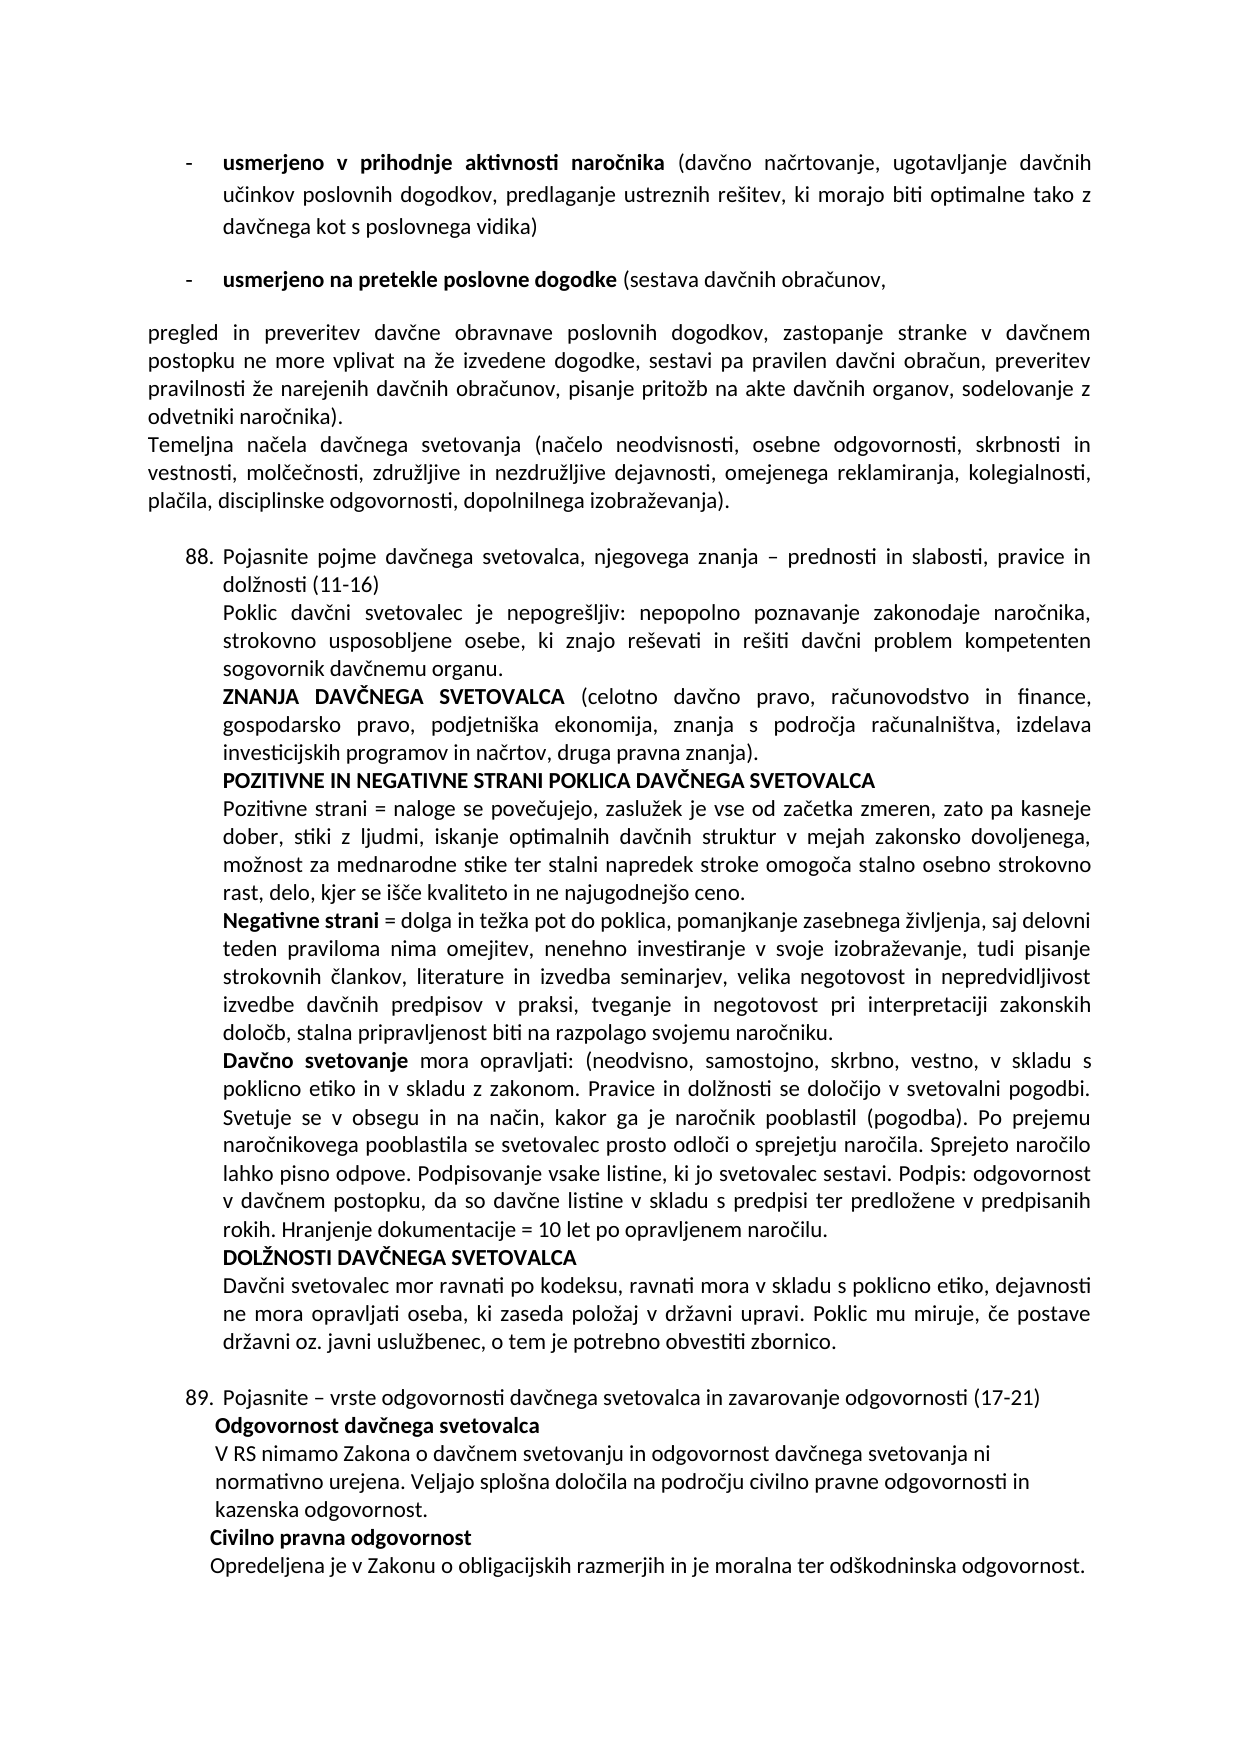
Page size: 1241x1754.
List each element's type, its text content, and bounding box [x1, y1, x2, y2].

text V RS nimamo Zakona o davčnem svetovanju in odgovornost davčnega svetovanja ni [148, 1439, 1093, 1467]
text Odgovornost davčnega svetovalca [148, 1411, 1093, 1439]
list usmerjeno na pretekle poslovne dogodke (sestava davčnih obračunov, [185, 265, 1093, 293]
text kazenska odgovornost. [148, 1495, 1093, 1523]
text Negativne strani = dolga in težka pot do poklica, pomanjkanje zasebnega življenja, saj delovni teden praviloma nima omejitev, nenehno investiranje v svoje izobraževanje, tudi pisanje strokovnih člankov, literature in izvedba seminarjev, velika negotovost in nepredvidljivost izvedbe davčnih predpisov v praksi, tveganje in negotovost pri interpretaciji zakonskih določb, stalna pripravljenost biti na razpolago svojemu naročniku. [223, 906, 1093, 1047]
text Civilno pravna odgovornost [148, 1523, 1093, 1551]
text Temeljna načela davčnega svetovanja (načelo neodvisnosti, osebne odgovornosti, skrbnosti in vestnosti, molčečnosti, združljive in nezdružljive dejavnosti, omejenega reklamiranja, kolegialnosti, plačila, disciplinske odgovornosti, dopolnilnega izobraževanja). [148, 430, 1093, 514]
text DOLŽNOSTI DAVČNEGA SVETOVALCA [223, 1243, 1093, 1271]
text pregled in preveritev davčne obravnave poslovnih dogodkov, zastopanje stranke v davčnem postopku ne more vplivat na že izvedene dogodke, sestavi pa pravilen davčni obračun, preveritev pravilnosti že narejenih davčnih obračunov, pisanje pritožb na akte davčnih organov, sodelovanje z odvetniki naročnika). [148, 318, 1093, 430]
text Pozitivne strani = naloge se povečujejo, zaslužek je vse od začetka zmeren, zato pa kasneje dober, stiki z ljudmi, iskanje optimalnih davčnih struktur v mejah zakonsko dovoljenega, možnost za mednarodne stike ter stalni napredek stroke omogoča stalno osebno strokovno rast, delo, kjer se išče kvaliteto in ne najugodnejšo ceno. [223, 794, 1093, 906]
text Opredeljena je v Zakonu o obligacijskih razmerjih in je moralna ter odškodninska odgovornost. [148, 1551, 1093, 1579]
list usmerjeno v prihodnje aktivnosti naročnika (davčno načrtovanje, ugotavljanje davčnih učinkov poslovnih dogodkov, predlaganje ustreznih rešitev, ki morajo biti optimalne tako z davčnega kot s poslovnega vidika) [185, 148, 1093, 240]
list Pojasnite pojme davčnega svetovalca, njegovega znanja – prednosti in slabosti, pravice in dolžnosti (11-16) [185, 542, 1093, 598]
text normativno urejena. Veljajo splošna določila na področju civilno pravne odgovornosti in [148, 1467, 1093, 1495]
text Davčni svetovalec mor ravnati po kodeksu, ravnati mora v skladu s poklicno etiko, dejavnosti ne mora opravljati oseba, ki zaseda položaj v državni upravi. Poklic mu miruje, če postave državni oz. javni uslužbenec, o tem je potrebno obvestiti zbornico. [223, 1271, 1093, 1355]
text Davčno svetovanje mora opravljati: (neodvisno, samostojno, skrbno, vestno, v skladu s poklicno etiko in v skladu z zakonom. Pravice in dolžnosti se določijo v svetovalni pogodbi. Svetuje se v obsegu in na način, kakor ga je naročnik pooblastil (pogodba). Po prejemu naročnikovega pooblastila se svetovalec prosto odloči o sprejetju naročila. Sprejeto naročilo lahko pisno odpove. Podpisovanje vsake listine, ki jo svetovalec sestavi. Podpis: odgovornost v davčnem postopku, da so davčne listine v skladu s predpisi ter predložene v predpisanih rokih. Hranjenje dokumentacije = 10 let po opravljenem naročilu. [223, 1047, 1093, 1243]
text ZNANJA DAVČNEGA SVETOVALCA (celotno davčno pravo, računovodstvo in finance, gospodarsko pravo, podjetniška ekonomija, znanja s področja računalništva, izdelava investicijskih programov in načrtov, druga pravna znanja). [223, 682, 1093, 766]
list Pojasnite – vrste odgovornosti davčnega svetovalca in zavarovanje odgovornosti (17-21) [185, 1383, 1093, 1411]
text POZITIVNE IN NEGATIVNE STRANI POKLICA DAVČNEGA SVETOVALCA [223, 766, 1093, 794]
text Poklic davčni svetovalec je nepogrešljiv: nepopolno poznavanje zakonodaje naročnika, strokovno usposobljene osebe, ki znajo reševati in rešiti davčni problem kompetenten sogovornik davčnemu organu. [223, 598, 1093, 682]
